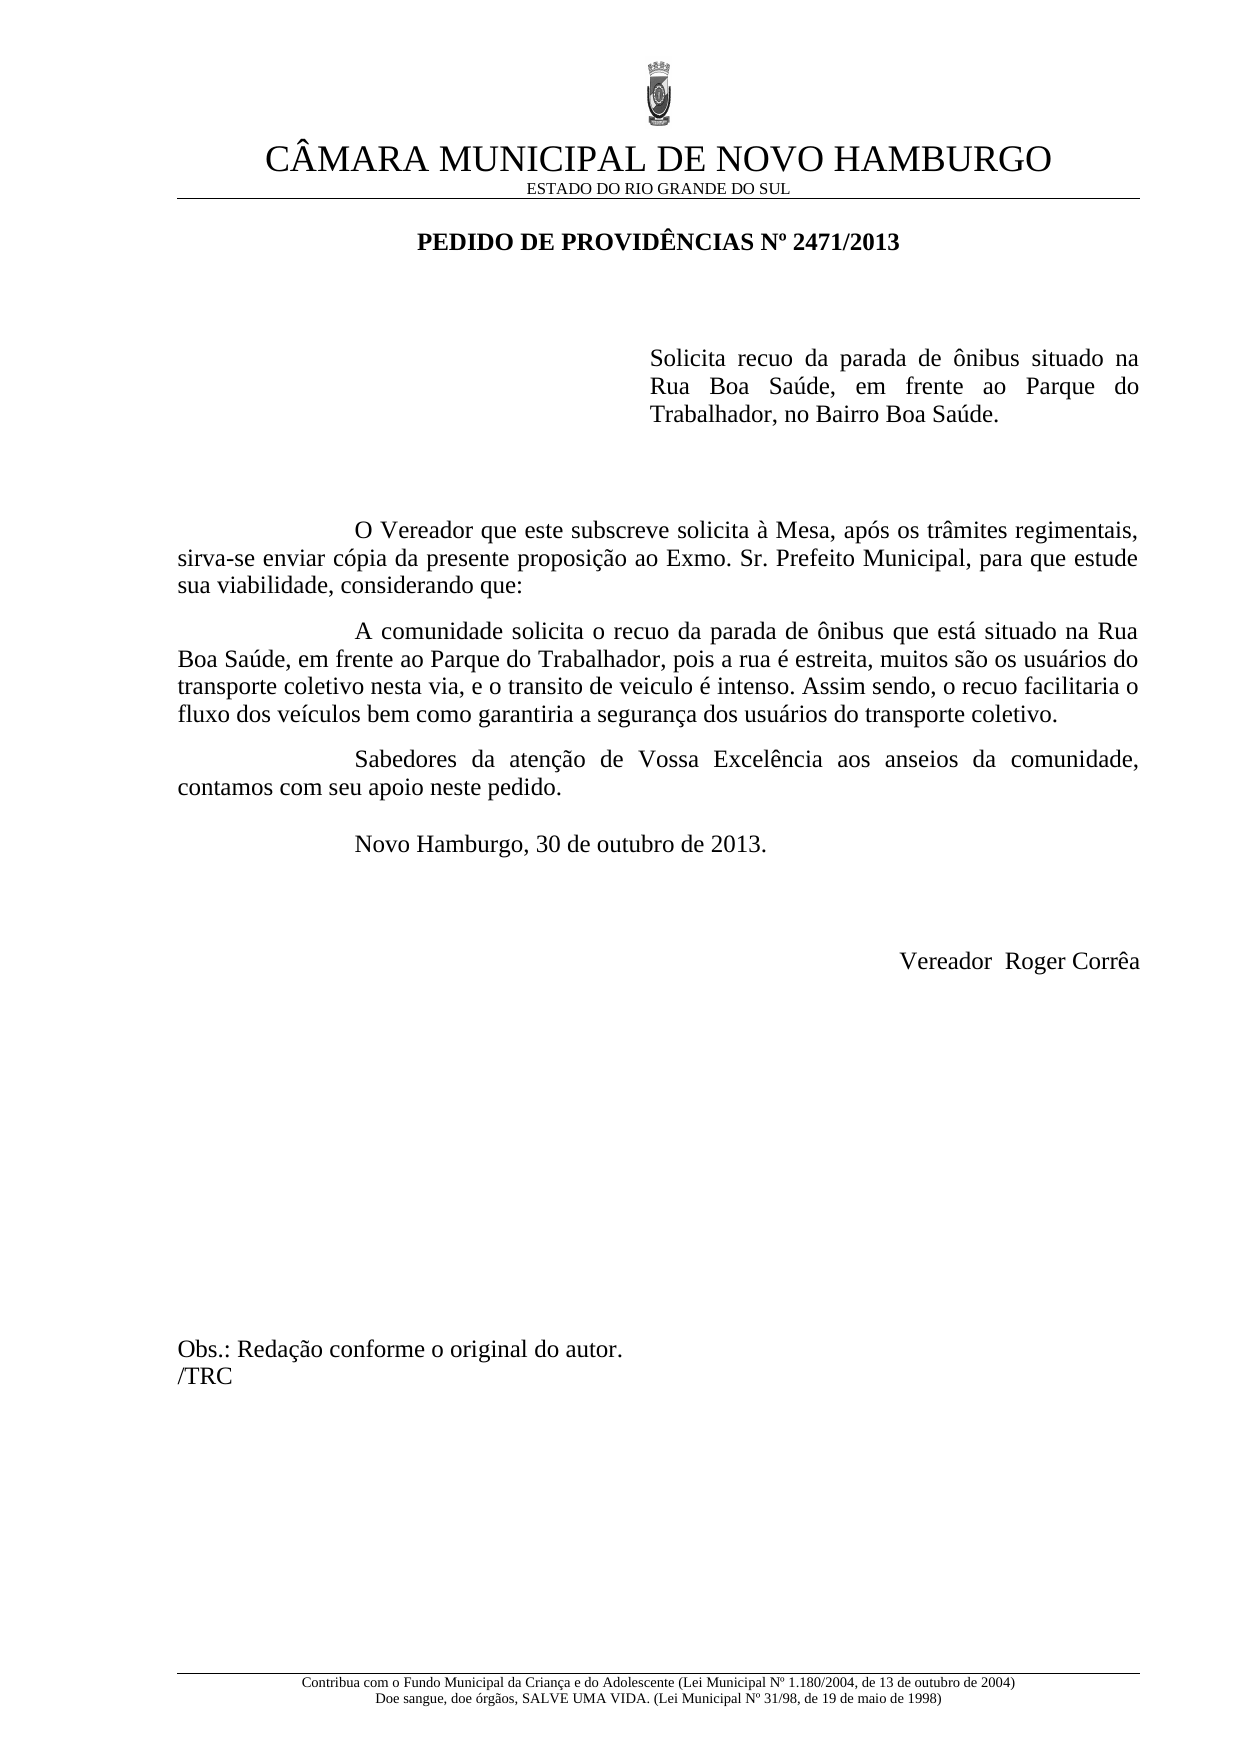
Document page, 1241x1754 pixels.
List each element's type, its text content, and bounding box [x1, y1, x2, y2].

text A comunidade solicita o recuo da parada de ônibus que está situado na Rua Boa Saúde, em frente ao Parque do Trabalhador, pois a rua é estreita, muitos são os usuários do transporte coletivo nesta via, e o transito de veiculo é intenso. Assim sendo, o recuo facilitaria o fluxo dos veículos bem como garantiria a segurança dos usuários do transporte coletivo. [177, 617, 1140, 728]
text Novo Hamburgo, 30 de outubro de 2013. [177, 831, 1140, 858]
text O Vereador que este subscreve solicita à Mesa, após os trâmites regimentais, sirva-se enviar cópia da presente proposição ao Exmo. Sr. Prefeito Municipal, para que estude sua viabilidade, considerando que: [177, 516, 1140, 599]
text Obs.: Redação conforme o original do autor. [177, 1335, 1140, 1362]
text Sabedores da atenção de Vossa Excelência aos anseios da comunidade, contamos com seu apoio neste pedido. [177, 746, 1140, 801]
text Solicita recuo da parada de ônibus situado na Rua Boa Saúde, em frente ao Parque do Trabalhador, no Bairro Boa Saúde. [649, 344, 1140, 428]
text Vereador Roger Corrêa [177, 947, 1140, 974]
text /TRC [177, 1362, 1140, 1390]
text PEDIDO DE PROVIDÊNCIAS Nº 2471/2013 [177, 228, 1140, 256]
